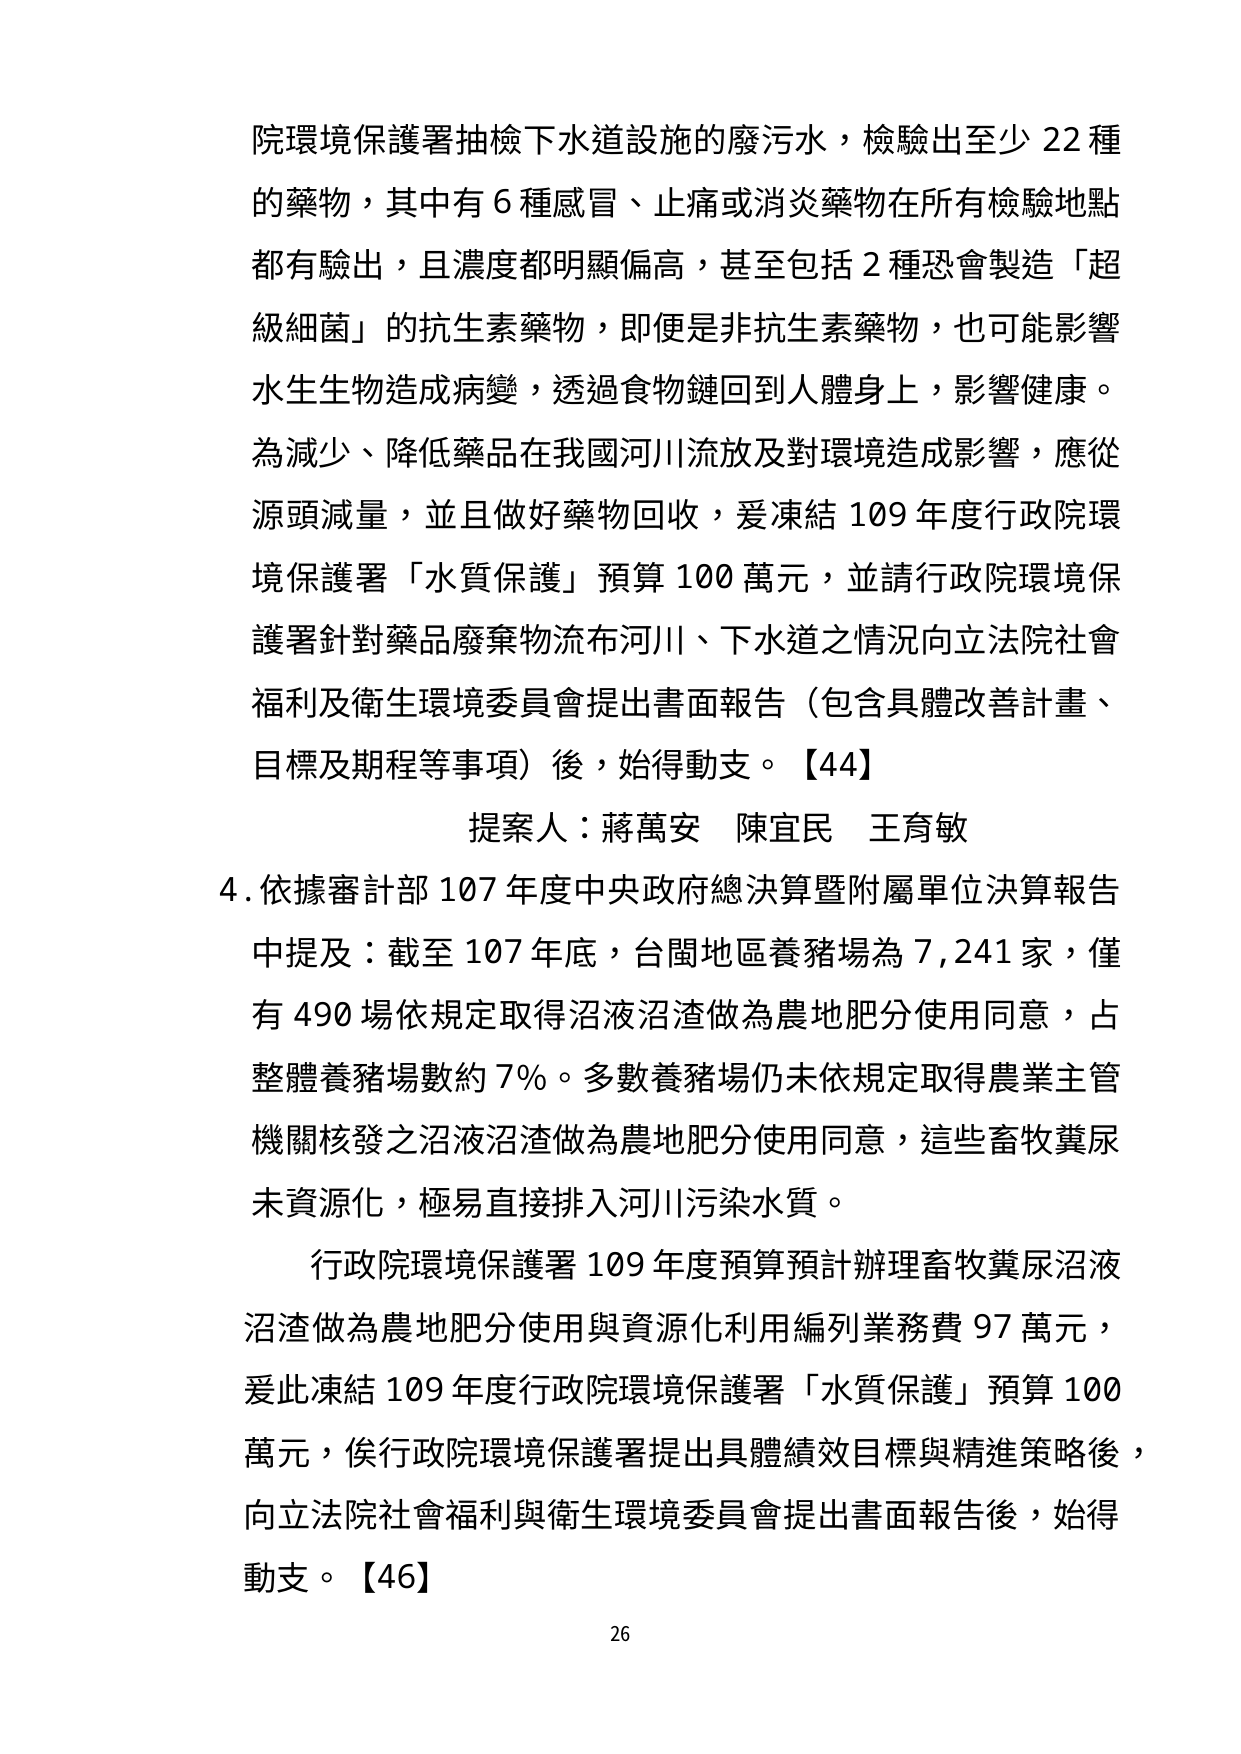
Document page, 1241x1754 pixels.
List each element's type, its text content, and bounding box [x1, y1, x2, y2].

text 4.依據審計部107年度中央政府總決算暨附屬單位決算報告中提及：截至107年底，台閩地區養豬場為7,241家，僅有490場依規定取得沼液沼渣做為農地肥分使用同意，占整體養豬場數約7％。多數養豬場仍未依規定取得農業主管機關核發之沼液沼渣做為農地肥分使用同意，這些畜牧糞尿未資源化，極易直接排入河川污染水質。 [218, 847, 1122, 1222]
text 3.國外多項研究顯示藥品廢棄物正在世界各地的河川中漂流，不但嚴重危害自然環境以及更嚴重威脅人類健康。去年行政院環境保護署抽檢下水道設施的廢污水，檢驗出至少22種的藥物，其中有6種感冒、止痛或消炎藥物在所有檢驗地點都有驗出，且濃度都明顯偏高，甚至包括2種恐會製造「超級細菌」的抗生素藥物，即便是非抗生素藥物，也可能影響水生生物造成病變，透過食物鏈回到人體身上，影響健康。為減少、降低藥品在我國河川流放及對環境造成影響，應從源頭減量，並且做好藥物回收，爰凍結109年度行政院環境保護署「水質保護」預算100萬元，並請行政院環境保護署針對藥品廢棄物流布河川、下水道之情況向立法院社會福利及衛生環境委員會提出書面報告（包含具體改善計畫、目標及期程等事項）後，始得動支。【44】 [218, 97, 1122, 784]
text 提案人：蔣萬安 陳宜民 王育敏 [468, 784, 1122, 847]
text 行政院環境保護署109年度預算預計辦理畜牧糞尿沼液沼渣做為農地肥分使用與資源化利用編列業務費97萬元，爰此凍結109年度行政院環境保護署「水質保護」預算100萬元，俟行政院環境保護署提出具體績效目標與精進策略後，向立法院社會福利與衛生環境委員會提出書面報告後，始得動支。【46】 [243, 1222, 1122, 1597]
